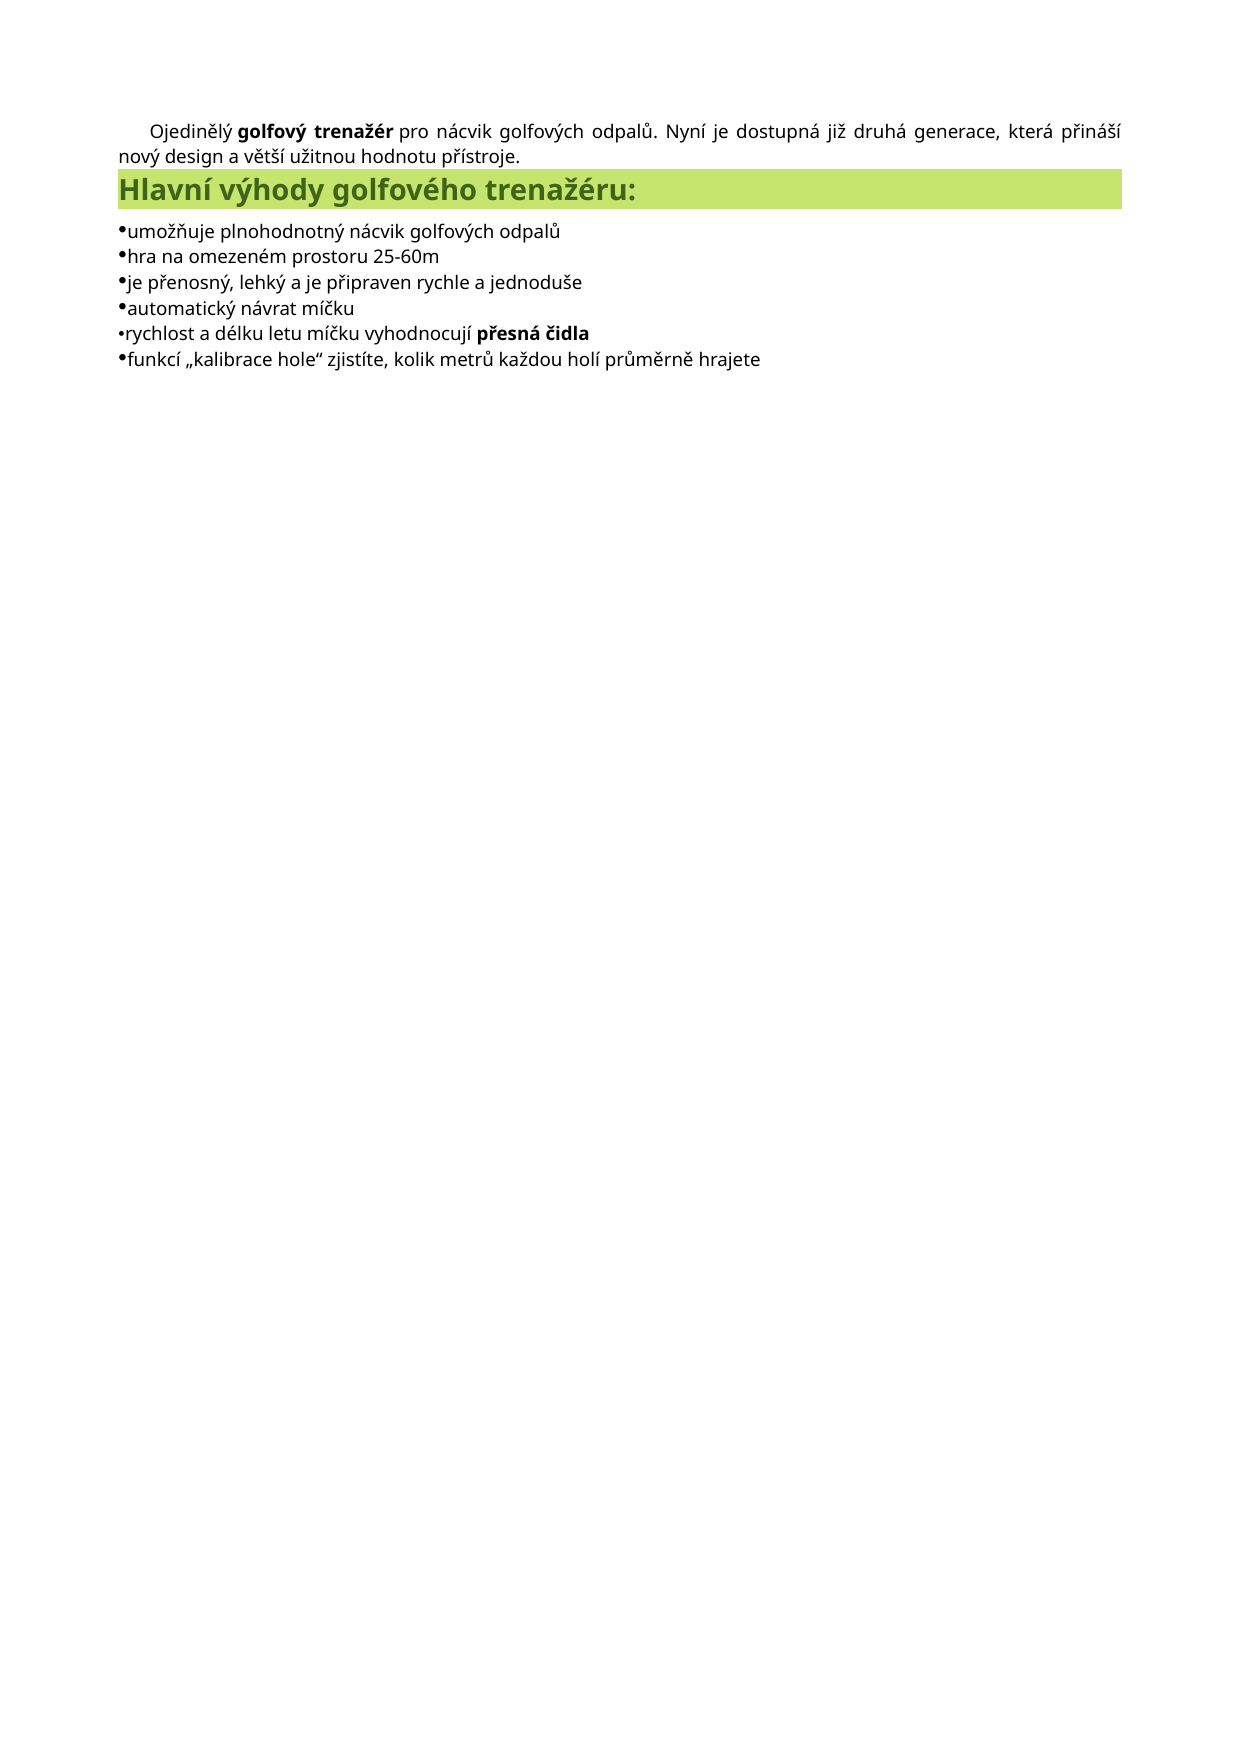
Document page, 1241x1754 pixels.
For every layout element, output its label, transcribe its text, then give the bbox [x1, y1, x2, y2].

subtitle Hlavní výhody golfového trenažéru: [118, 169, 1122, 209]
list hra na omezeném prostoru 25-60m [118, 244, 1122, 269]
list umožňuje plnohodnotný nácvik golfových odpalů [118, 218, 1122, 244]
list automatický návrat míčku [118, 295, 1122, 320]
list je přenosný, lehký a je připraven rychle a jednoduše [118, 269, 1122, 295]
text Ojedinělý golfový trenažér pro nácvik golfových odpalů. Nyní je dostupná již druhá generace, která přináší nový design a větší užitnou hodnotu přístroje. [118, 118, 1122, 169]
list funkcí „kalibrace hole“ zjistíte, kolik metrů každou holí průměrně hrajete [118, 346, 1122, 371]
list rychlost a délku letu míčku vyhodnocují přesná čidla [118, 320, 1122, 346]
